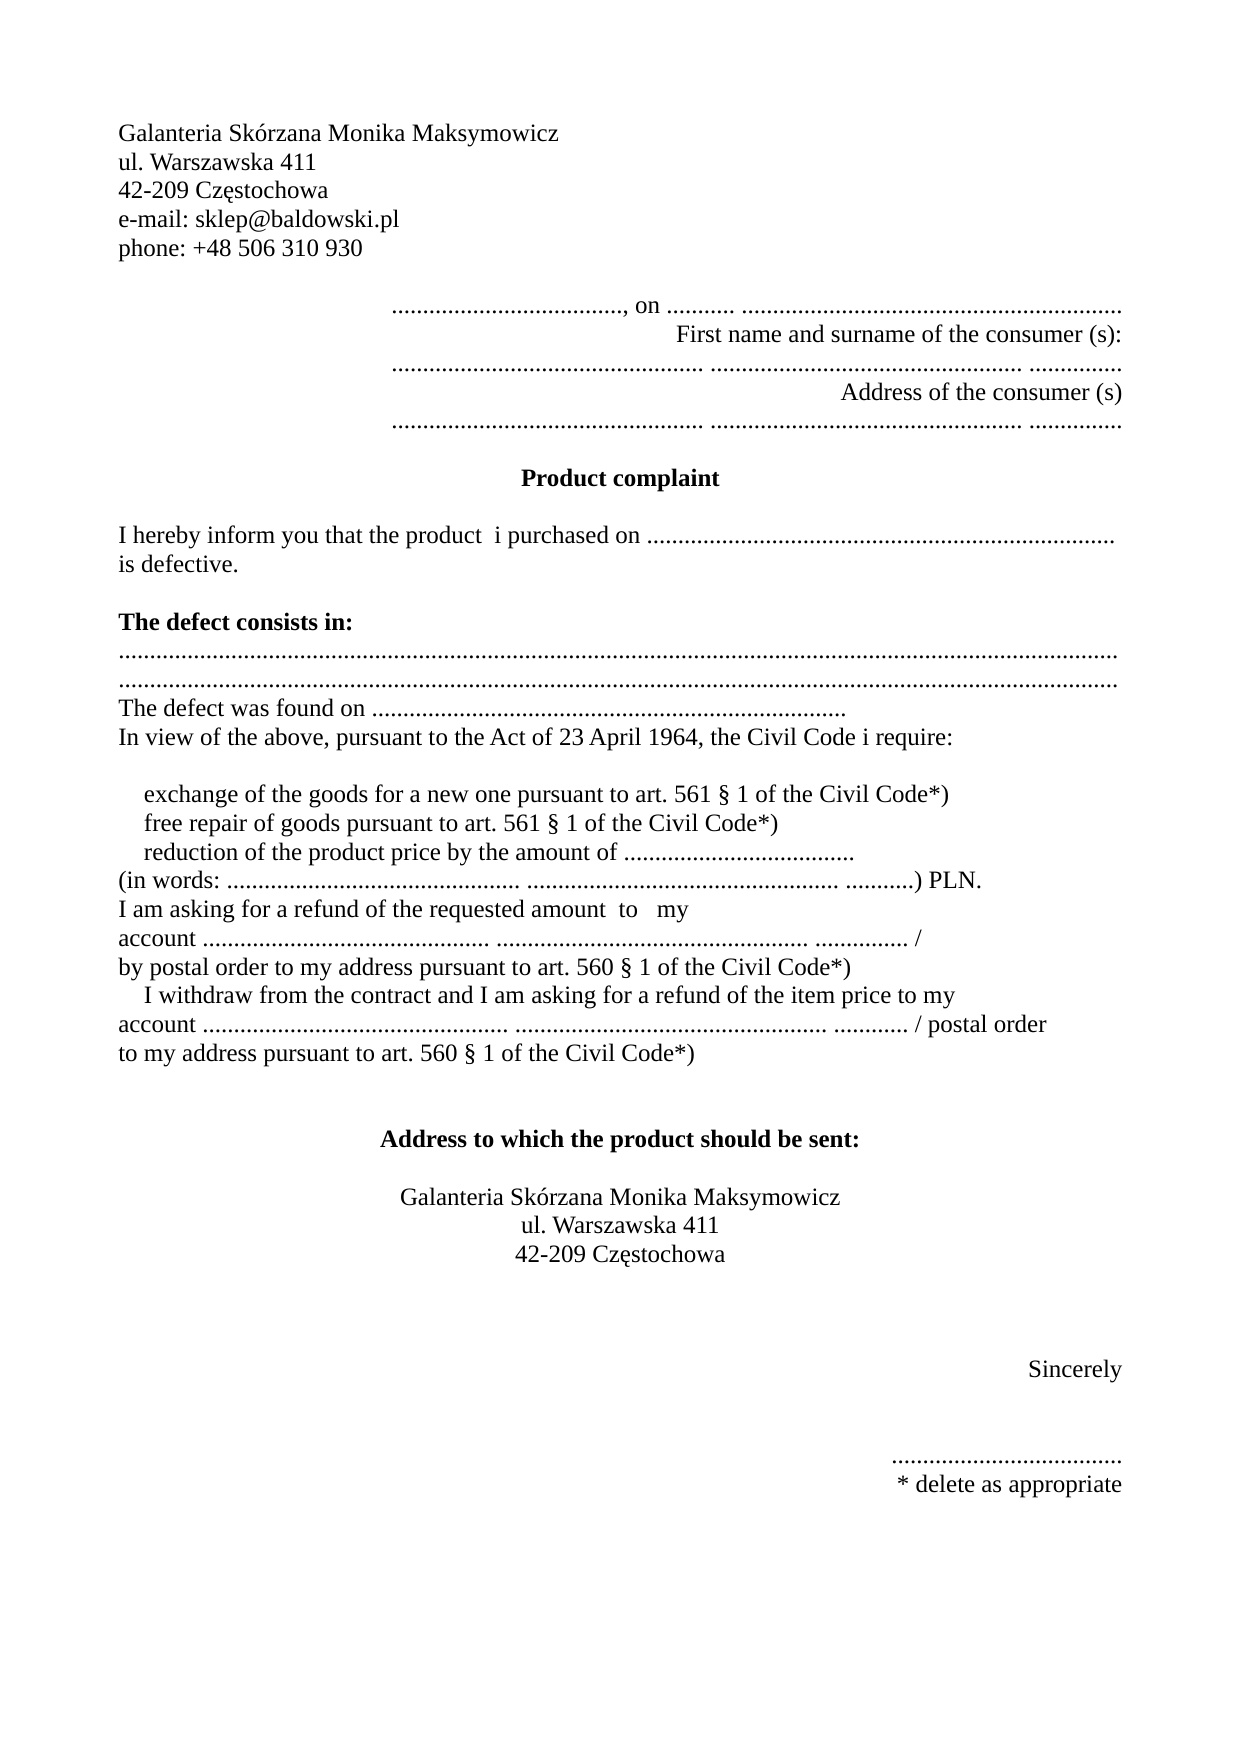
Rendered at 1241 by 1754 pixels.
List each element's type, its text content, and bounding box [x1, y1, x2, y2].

text Galanteria Skórzana Monika Maksymowicz ul. Warszawska 411 42-209 Częstochowa [118, 1153, 1122, 1297]
text  exchange of the goods for a new one pursuant to art. 561 § 1 of the Civil Code*)  free repair of goods pursuant to art. 561 § 1 of the Civil Code*)  reduction of the product price by the amount of ..................................... (in words: ............................................... .................................................. ...........) PLN. [118, 751, 1122, 894]
text Sincerely [118, 1354, 1122, 1383]
text ..................................... * delete as appropriate [118, 1412, 1122, 1498]
text is defective. [118, 549, 1122, 578]
text Product complaint [118, 463, 1122, 492]
text The defect consists in: ................................................................................................................................................................................................................................................................................................................................ The defect was found on ............................................................................ In view of the above, pursuant to the Act of 23 April 1964, the Civil Code i require: [118, 578, 1122, 751]
text ....................................., on ........... ............................................................. First name and surname of the consumer (s): .................................................. .................................................. ............... Address of the consumer (s) .................................................. .................................................. ............... [118, 262, 1122, 463]
text Galanteria Skórzana Monika Maksymowicz ul. Warszawska 411 42-209 Częstochowa e-mail: sklep@baldowski.pl phone: +48 506 310 930 [118, 118, 1122, 262]
text I hereby inform you that the product i purchased on ........................................................................... [118, 492, 1122, 549]
text I am asking for a refund of the requested amount to my account .............................................. .................................................. ............... / by postal order to my address pursuant to art. 560 § 1 of the Civil Code*)  I withdraw from the contract and I am asking for a refund of the item price to my account ................................................. .................................................. ............ / postal order to my address pursuant to art. 560 § 1 of the Civil Code*) [118, 894, 1122, 1096]
text Address to which the product should be sent: [118, 1124, 1122, 1153]
